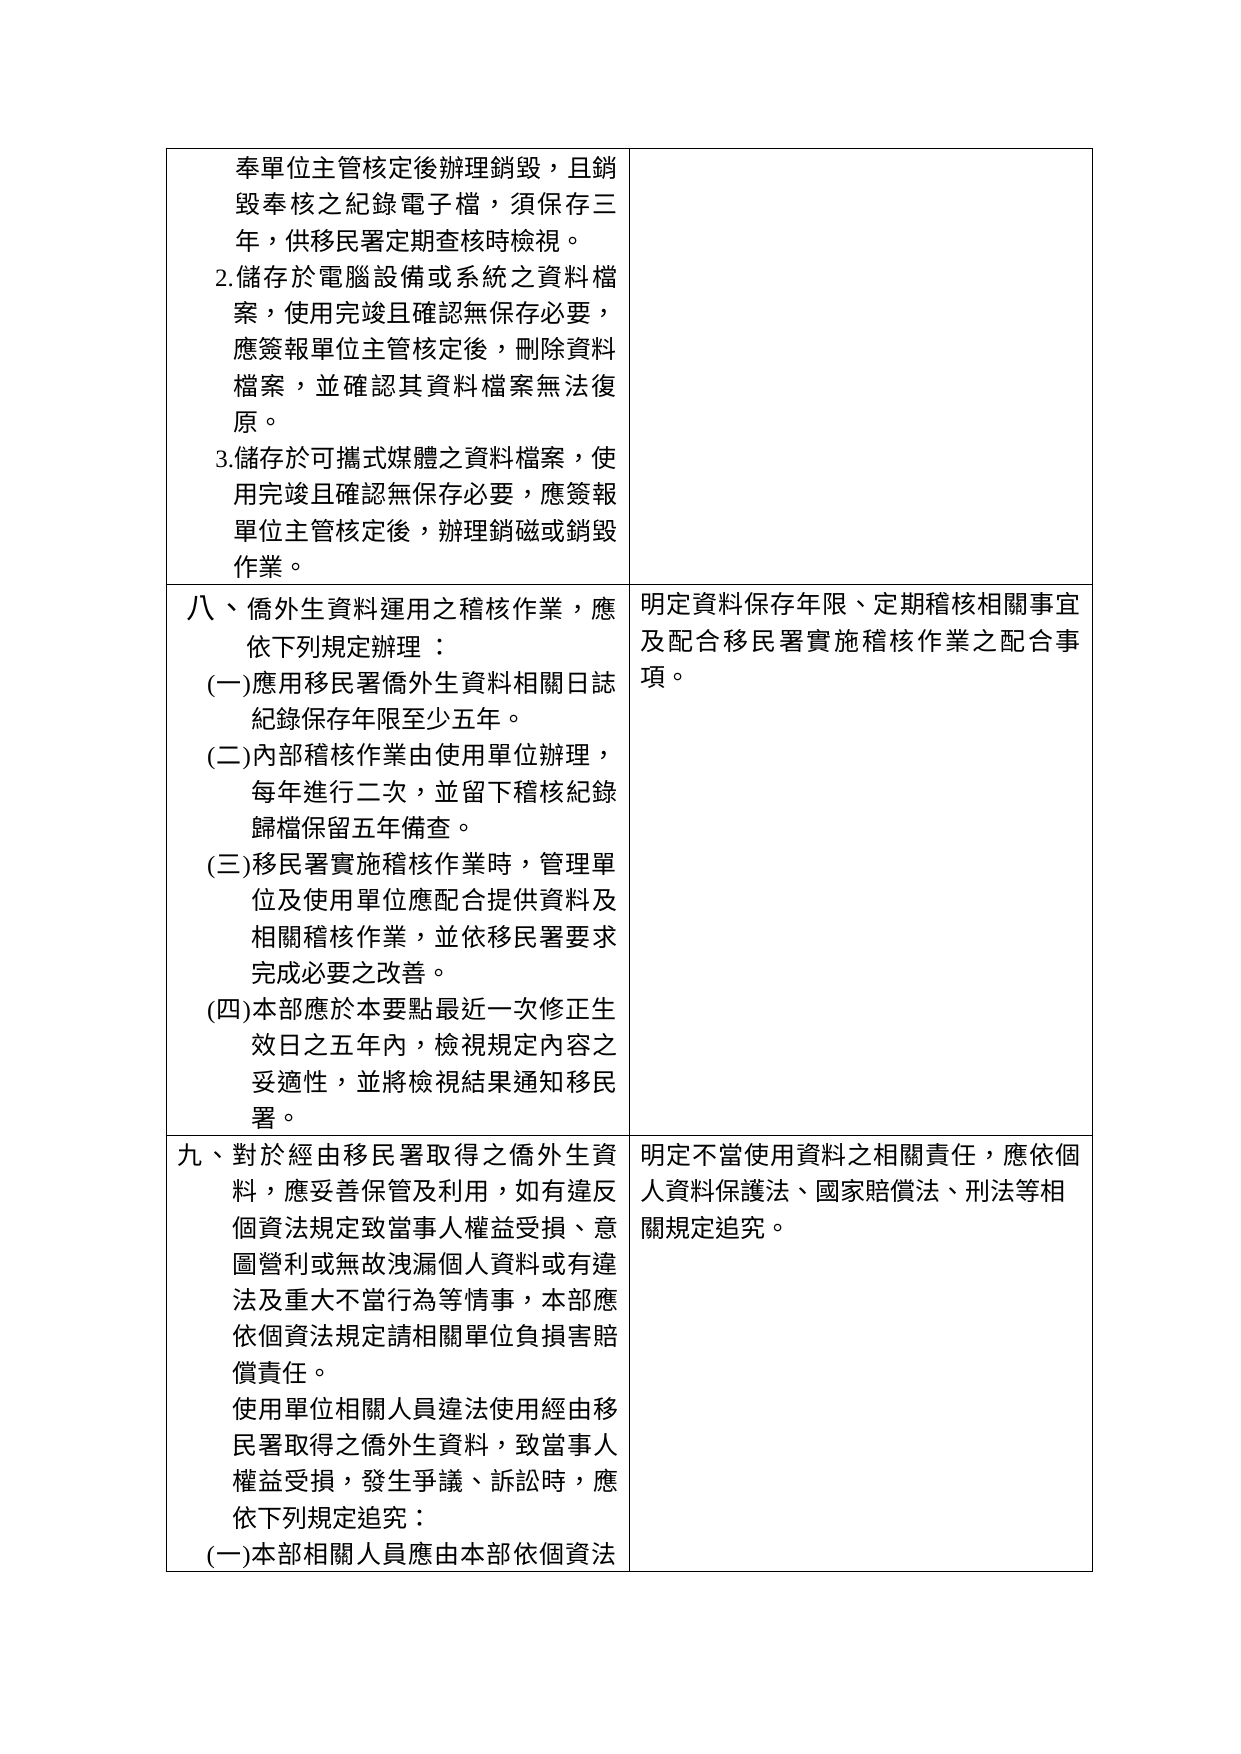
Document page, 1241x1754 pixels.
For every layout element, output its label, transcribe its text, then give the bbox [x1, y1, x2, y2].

table_cell 九、對於經由移民署取得之僑外生資料，應妥善保管及利用，如有違反個資法規定致當事人權益受損、意圖營利或無故洩漏個人資料或有違法及重大不當行為等情事，本部應依個資法規定請相關單位負損害賠償責任。 使用單位相關人員違法使用經由移民署取得之僑外生資料，致當事人權益受損，發生爭議、訴訟時，應依下列規定追究： (一)本部相關人員應由本部依個資法 [167, 1136, 629, 1571]
table_cell 八、僑外生資料運用之稽核作業，應依下列規定辦理 ： (一)應用移民署僑外生資料相關日誌紀錄保存年限至少五年。 (二)內部稽核作業由使用單位辦理，每年進行二次，並留下稽核紀錄歸檔保留五年備查。 (三)移民署實施稽核作業時，管理單位及使用單位應配合提供資料及相關稽核作業，並依移民署要求完成必要之改善。 (四)本部應於本要點最近一次修正生效日之五年內，檢視規定內容之妥適性，並將檢視結果通知移民署。 [167, 585, 629, 1134]
table_cell 奉單位主管核定後辦理銷毀，且銷毀奉核之紀錄電子檔，須保存三年，供移民署定期查核時檢視。 2.儲存於電腦設備或系統之資料檔案，使用完竣且確認無保存必要，應簽報單位主管核定後，刪除資料檔案，並確認其資料檔案無法復原。 3.儲存於可攜式媒體之資料檔案，使用完竣且確認無保存必要，應簽報單位主管核定後，辦理銷磁或銷毀作業。 [167, 149, 629, 584]
table_cell 明定不當使用資料之相關責任，應依個人資料保護法、國家賠償法、刑法等相 關規定追究。 [630, 1136, 1092, 1571]
table_cell [630, 149, 1092, 584]
table_cell 明定資料保存年限、定期稽核相關事宜及配合移民署實施稽核作業之配合事項。 [630, 585, 1092, 1134]
